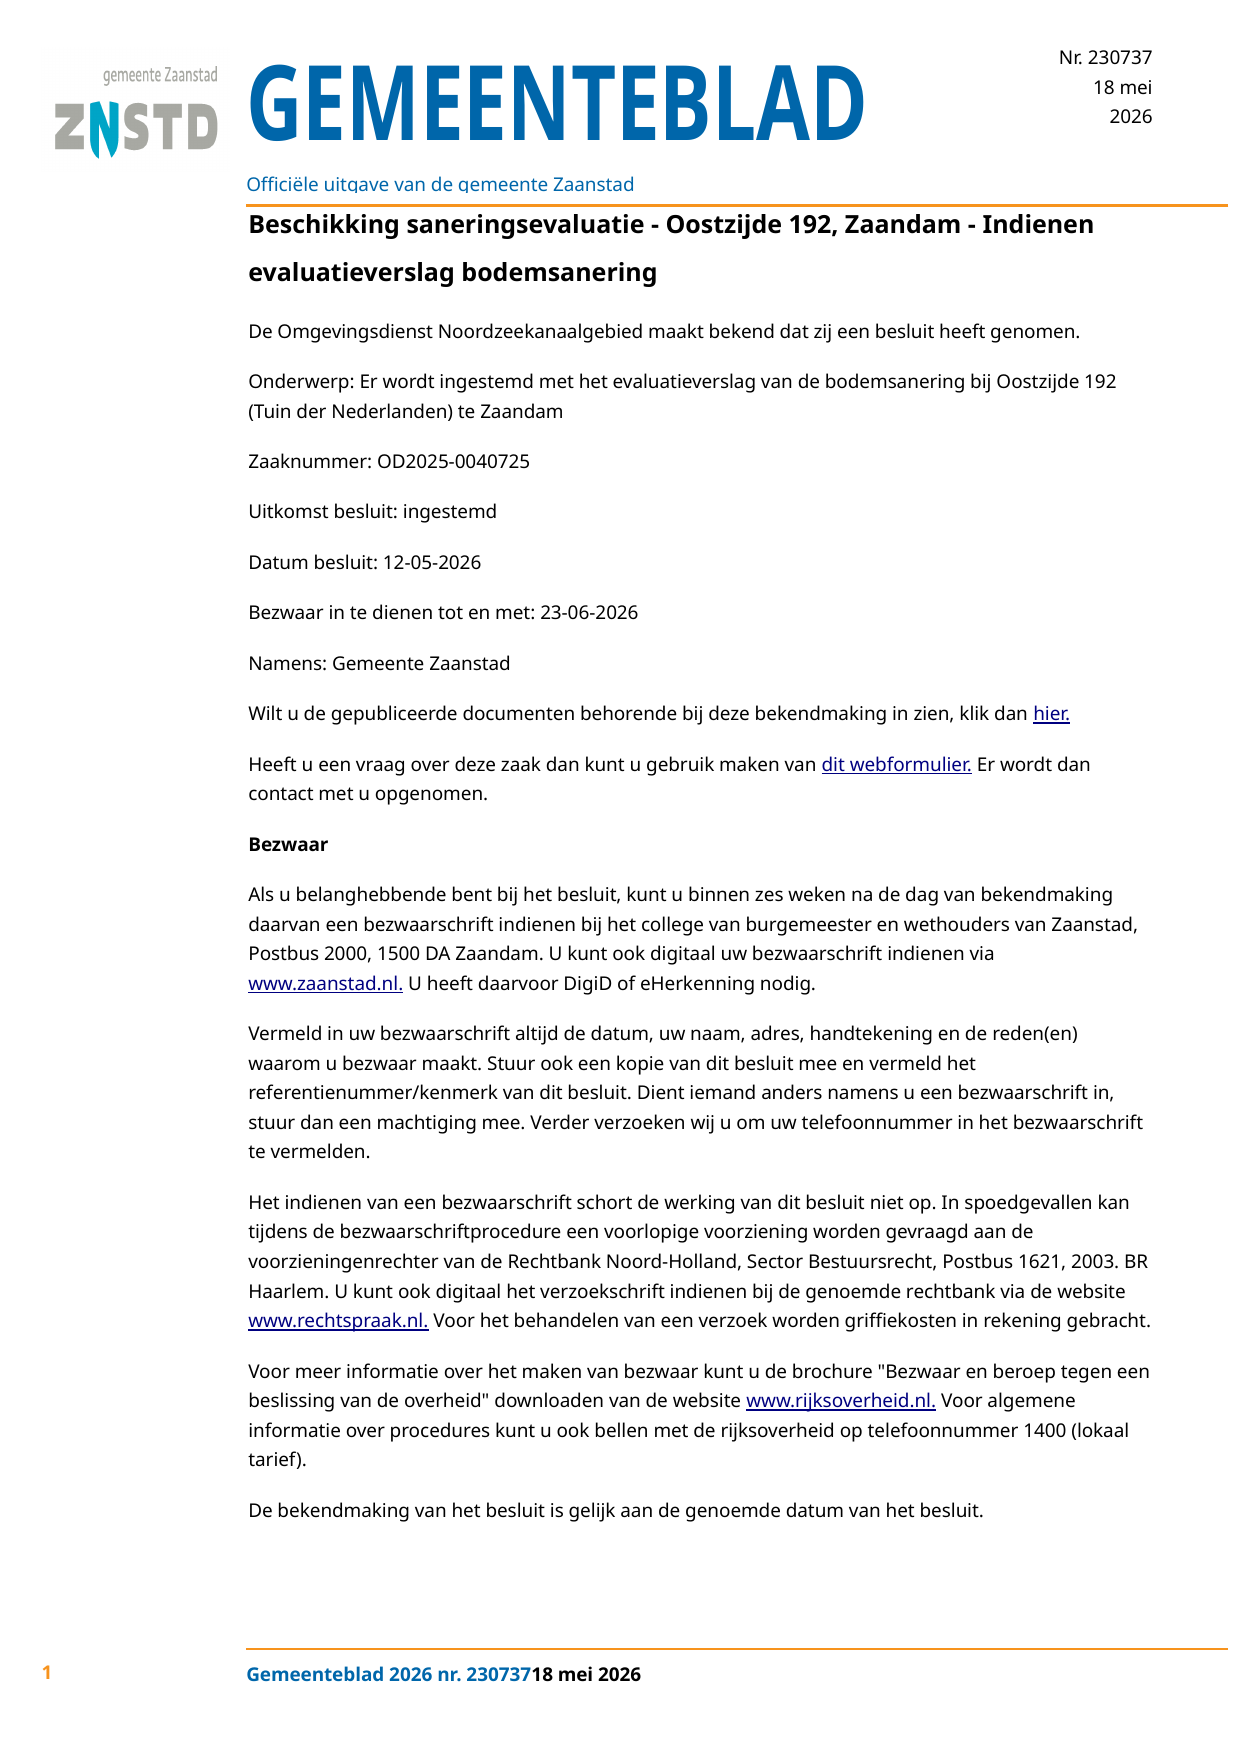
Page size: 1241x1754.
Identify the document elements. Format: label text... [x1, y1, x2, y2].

text Bezwaar [248, 831, 1152, 857]
text Vermeld in uw bezwaarschrift altijd de datum, uw naam, adres, handtekening en de reden(en) waarom u bezwaar maakt. Stuur ook een kopie van dit besluit mee en vermeld het referentienummer/kenmerk van dit besluit. Dient iemand anders namens u een bezwaarschrift in, stuur dan een machtiging mee. Verder verzoeken wij u om uw telefoonnummer in het bezwaarschrift te vermelden. [248, 1020, 1152, 1164]
picture [41, 47, 231, 172]
text Als u belanghebbende bent bij het besluit, kunt u binnen zes weken na de dag van bekendmaking daarvan een bezwaarschrift indienen bij het college van burgemeester en wethouders van Zaanstad, Postbus 2000, 1500 DA Zaandam. U kunt ook digitaal uw bezwaarschrift indienen via www.zaanstad.nl. U heeft daarvoor DigiD of eHerkenning nodig. [248, 881, 1152, 996]
text Beschikking saneringsevaluatie - Oostzijde 192, Zaandam - Indienen evaluatieverslag bodemsanering [248, 207, 1152, 288]
text Uitkomst besluit: ingestemd [248, 499, 1152, 524]
text Het indienen van een bezwaarschrift schort de werking van dit besluit niet op. In spoedgevallen kan tijdens de bezwaarschriftprocedure een voorlopige voorziening worden gevraagd aan de voorzieningenrechter van de Rechtbank Noord-Holland, Sector Bestuursrecht, Postbus 1621, 2003. BR Haarlem. U kunt ook digitaal het verzoekschrift indienen bij de genoemde rechtbank via de website www.rechtspraak.nl. Voor het behandelen van een verzoek worden griffiekosten in rekening gebracht. [248, 1189, 1152, 1333]
text Wilt u de gepubliceerde documenten behorende bij deze bekendmaking in zien, klik dan hier. [248, 700, 1152, 726]
text Namens: Gemeente Zaanstad [248, 650, 1152, 676]
text Zaaknummer: OD2025-0040725 [248, 448, 1152, 474]
text Heeft u een vraag over deze zaak dan kunt u gebruik maken van dit webformulier. Er wordt dan contact met u opgenomen. [248, 751, 1152, 806]
text Voor meer informatie over het maken van bezwaar kunt u de brochure "Bezwaar en beroep tegen een beslissing van de overheid" downloaden van de website www.rijksoverheid.nl. Voor algemene informatie over procedures kunt u ook bellen met de rijksoverheid op telefoonnummer 1400 (lokaal tarief). [248, 1358, 1152, 1472]
text Bezwaar in te dienen tot en met: 23-06-2026 [248, 599, 1152, 625]
text De bekendmaking van het besluit is gelijk aan de genoemde datum van het besluit. [248, 1497, 1152, 1523]
text De Omgevingsdienst Noordzeekanaalgebied maakt bekend dat zij een besluit heeft genomen. [248, 318, 1152, 344]
text Onderwerp: Er wordt ingestemd met het evaluatieverslag van de bodemsanering bij Oostzijde 192 (Tuin der Nederlanden) te Zaandam [248, 368, 1152, 424]
text Datum besluit: 12-05-2026 [248, 549, 1152, 575]
